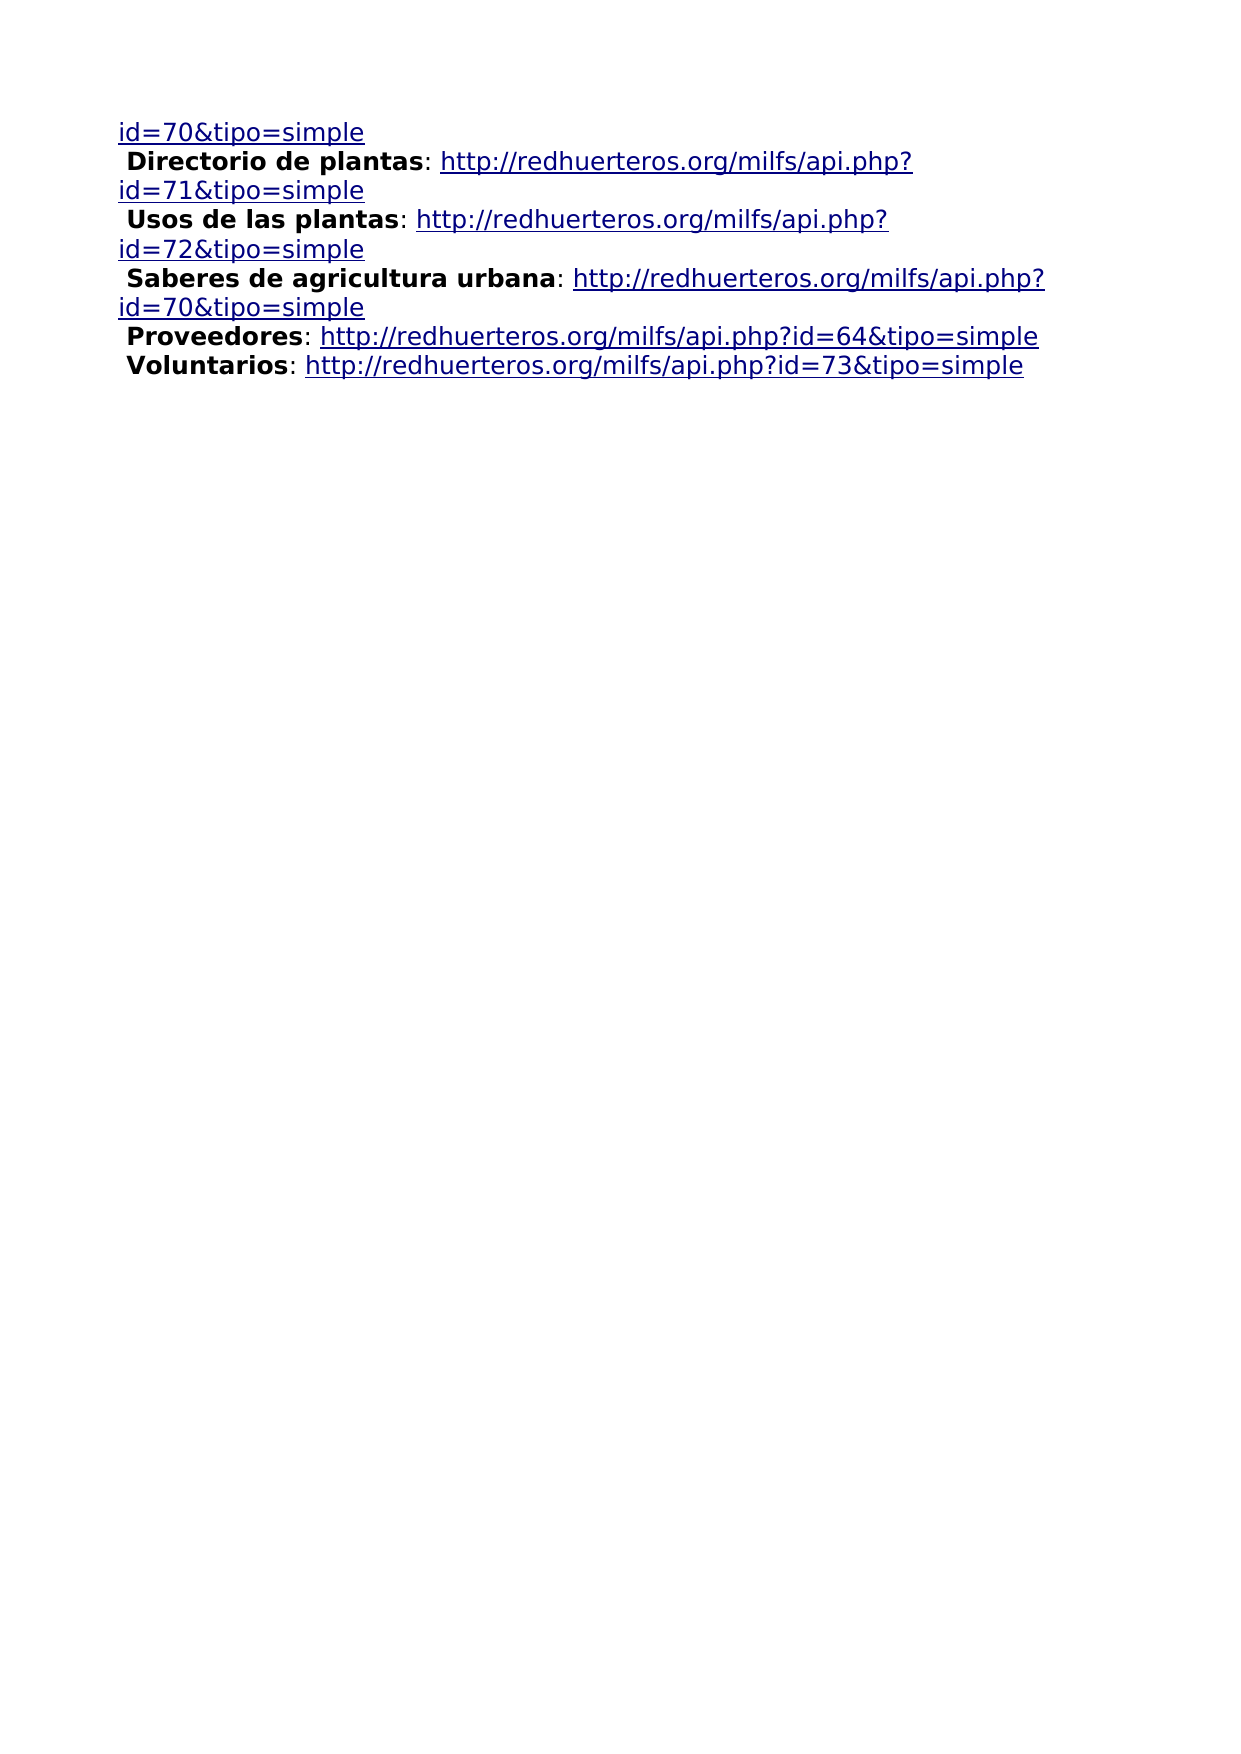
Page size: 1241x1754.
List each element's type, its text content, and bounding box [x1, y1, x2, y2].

text id=70&tipo=simple Directorio de plantas: http://redhuerteros.org/milfs/api.php?id=71&tipo=simple Usos de las plantas: http://redhuerteros.org/milfs/api.php?id=72&tipo=simple Saberes de agricultura urbana: http://redhuerteros.org/milfs/api.php?id=70&tipo=simple Proveedores: http://redhuerteros.org/milfs/api.php?id=64&tipo=simple Voluntarios: http://redhuerteros.org/milfs/api.php?id=73&tipo=simple [118, 118, 1122, 381]
